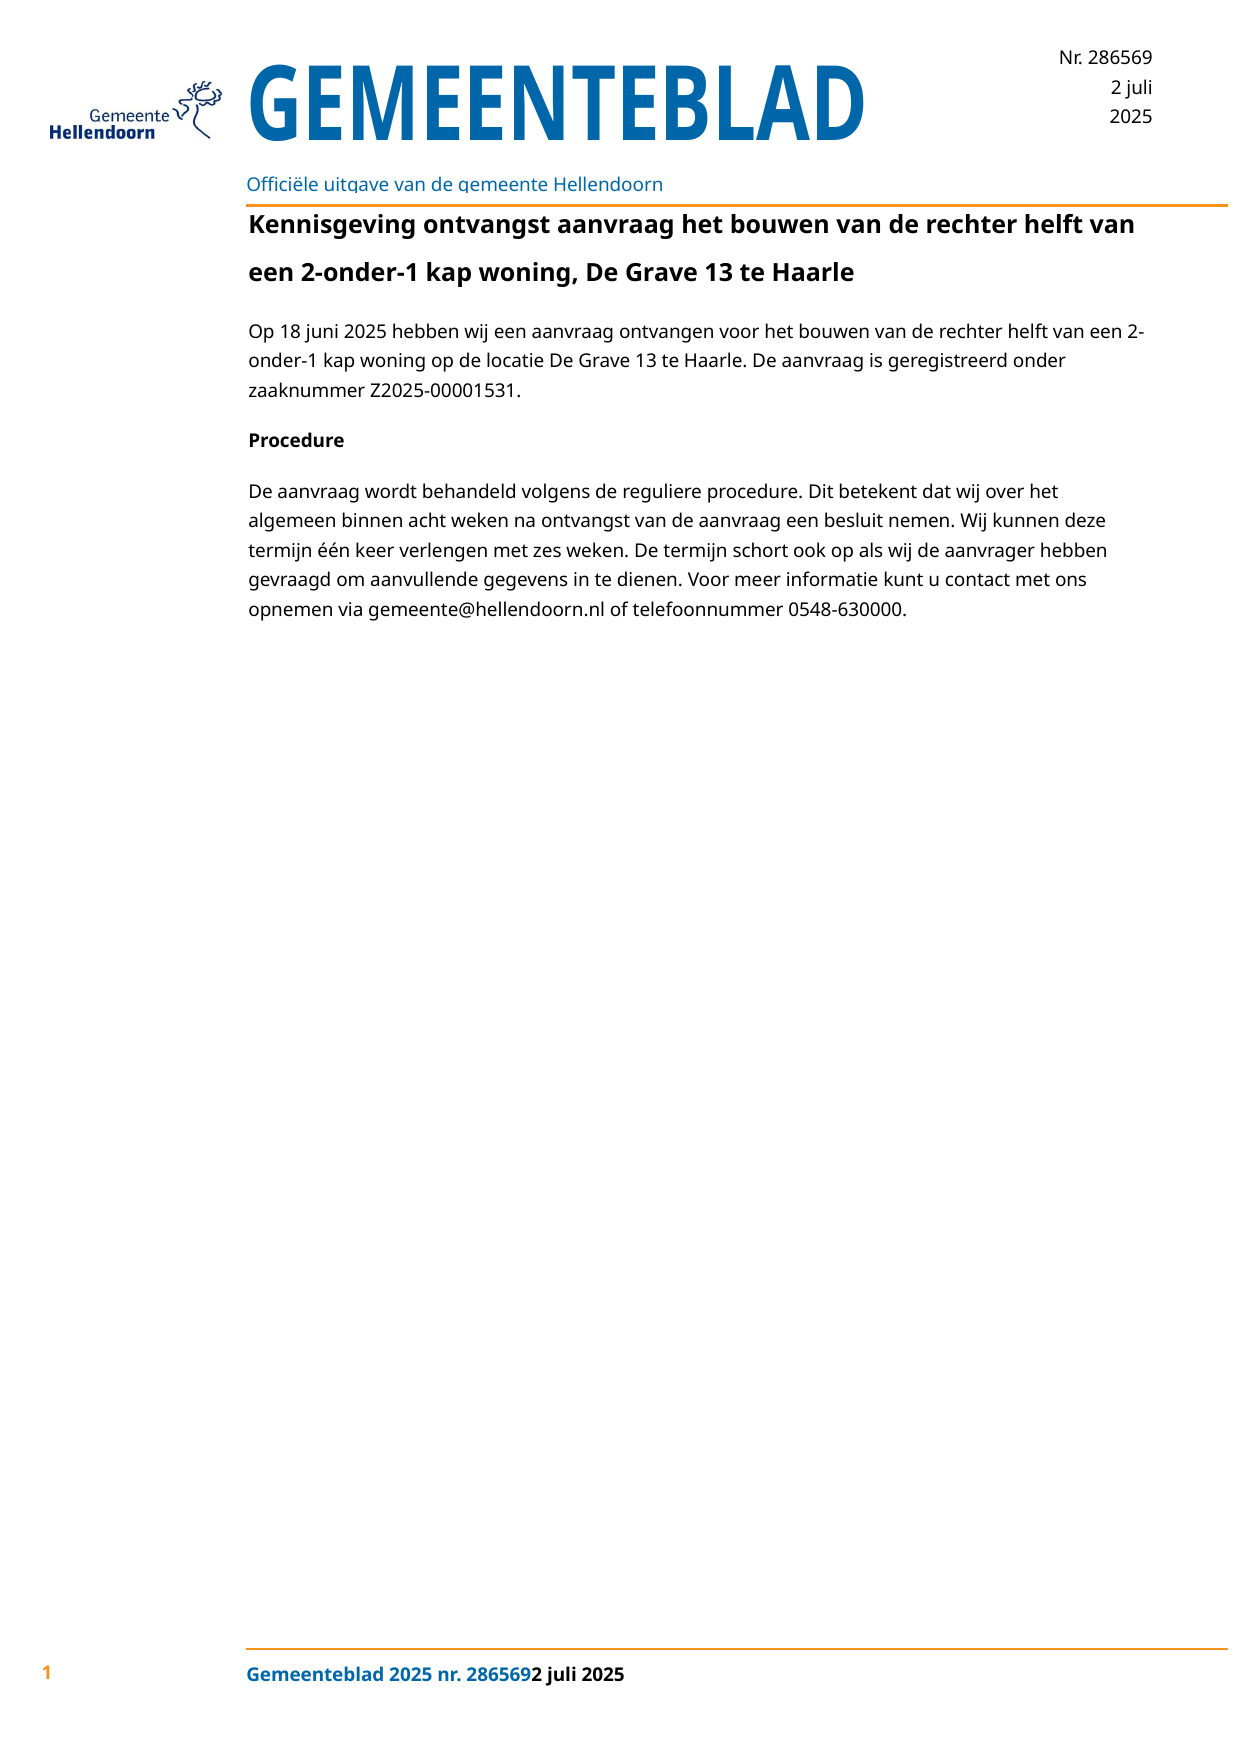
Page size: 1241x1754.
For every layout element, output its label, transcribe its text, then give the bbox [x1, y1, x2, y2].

text Op 18 juni 2025 hebben wij een aanvraag ontvangen voor het bouwen van de rechter helft van een 2-onder-1 kap woning op de locatie De Grave 13 te Haarle. De aanvraag is geregistreerd onder zaaknummer Z2025-00001531. [248, 318, 1152, 403]
text Procedure [248, 427, 1152, 453]
text De aanvraag wordt behandeld volgens de reguliere procedure. Dit betekent dat wij over het algemeen binnen acht weken na ontvangst van de aanvraag een besluit nemen. Wij kunnen deze termijn één keer verlengen met zes weken. De termijn schort ook op als wij de aanvrager hebben gevraagd om aanvullende gegevens in te dienen. Voor meer informatie kunt u contact met ons opnemen via gemeente@hellendoorn.nl of telefoonnummer 0548-630000. [248, 478, 1152, 622]
picture [41, 47, 231, 172]
text Kennisgeving ontvangst aanvraag het bouwen van de rechter helft van een 2-onder-1 kap woning, De Grave 13 te Haarle [248, 207, 1152, 288]
